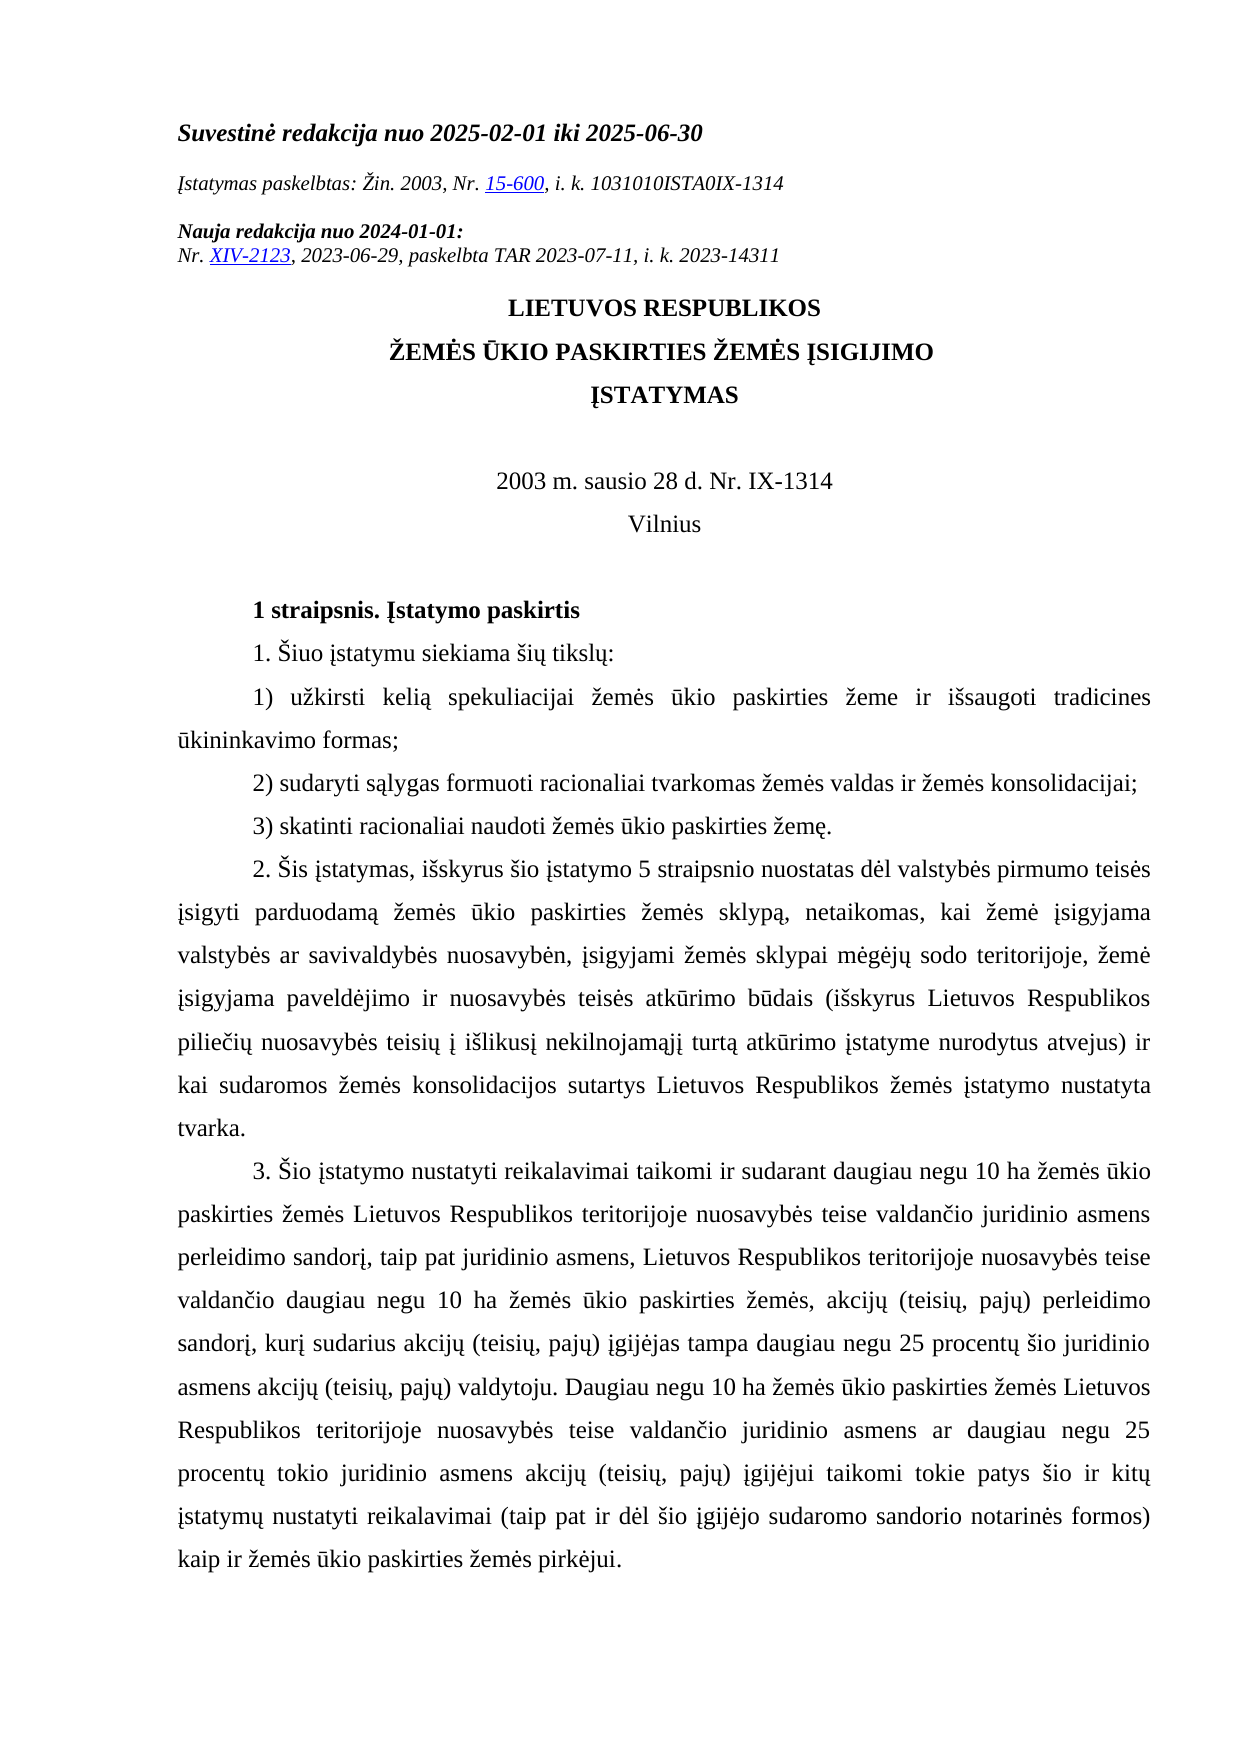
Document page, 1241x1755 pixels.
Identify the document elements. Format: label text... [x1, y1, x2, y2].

text Vilnius [177, 509, 1152, 538]
text 2) sudaryti sąlygas formuoti racionaliai tvarkomas žemės valdas ir žemės konsolidacijai; [177, 768, 1152, 797]
text Nauja redakcija nuo 2024-01-01: [177, 219, 1152, 243]
text 2003 m. sausio 28 d. Nr. IX-1314 [177, 466, 1152, 495]
text 1) užkirsti kelią spekuliacijai žemės ūkio paskirties žeme ir išsaugoti tradicines ūkininkavimo formas; [177, 682, 1152, 753]
text Įstatymas paskelbtas: Žin. 2003, Nr. 15-600, i. k. 1031010ISTA0IX-1314 [177, 171, 1152, 195]
text ŽEMĖS ŪKIO PASKIRTIES ŽEMĖS ĮSIGIJIMO ĮSTATYMAS [177, 337, 1152, 408]
text 1 straipsnis. Įstatymo paskirtis [177, 595, 1152, 624]
text 2. Šis įstatymas, išskyrus šio įstatymo 5 straipsnio nuostatas dėl valstybės pirmumo teisės įsigyti parduodamą žemės ūkio paskirties žemės sklypą, netaikomas, kai žemė įsigyjama valstybės ar savivaldybės nuosavybėn, įsigyjami žemės sklypai mėgėjų sodo teritorijoje, žemė įsigyjama paveldėjimo ir nuosavybės teisės atkūrimo būdais (išskyrus Lietuvos Respublikos piliečių nuosavybės teisių į išlikusį nekilnojamąjį turtą atkūrimo įstatyme nurodytus atvejus) ir kai sudaromos žemės konsolidacijos sutartys Lietuvos Respublikos žemės įstatymo nustatyta tvarka. [177, 854, 1152, 1142]
text 1. Šiuo įstatymu siekiama šių tikslų: [177, 638, 1152, 667]
text Suvestinė redakcija nuo 2025-02-01 iki 2025-06-30 [177, 118, 1152, 147]
text 3. Šio įstatymo nustatyti reikalavimai taikomi ir sudarant daugiau negu 10 ha žemės ūkio paskirties žemės Lietuvos Respublikos teritorijoje nuosavybės teise valdančio juridinio asmens perleidimo sandorį, taip pat juridinio asmens, Lietuvos Respublikos teritorijoje nuosavybės teise valdančio daugiau negu 10 ha žemės ūkio paskirties žemės, akcijų (teisių, pajų) perleidimo sandorį, kurį sudarius akcijų (teisių, pajų) įgijėjas tampa daugiau negu 25 procentų šio juridinio asmens akcijų (teisių, pajų) valdytoju. Daugiau negu 10 ha žemės ūkio paskirties žemės Lietuvos Respublikos teritorijoje nuosavybės teise valdančio juridinio asmens ar daugiau negu 25 procentų tokio juridinio asmens akcijų (teisių, pajų) įgijėjui taikomi tokie patys šio ir kitų įstatymų nustatyti reikalavimai (taip pat ir dėl šio įgijėjo sudaromo sandorio notarinės formos) kaip ir žemės ūkio paskirties žemės pirkėjui. [177, 1156, 1152, 1573]
text LIETUVOS RESPUBLIKOS [177, 293, 1152, 322]
text Nr. XIV-2123, 2023-06-29, paskelbta TAR 2023-07-11, i. k. 2023-14311 [177, 243, 1152, 267]
text 3) skatinti racionaliai naudoti žemės ūkio paskirties žemę. [177, 811, 1152, 840]
